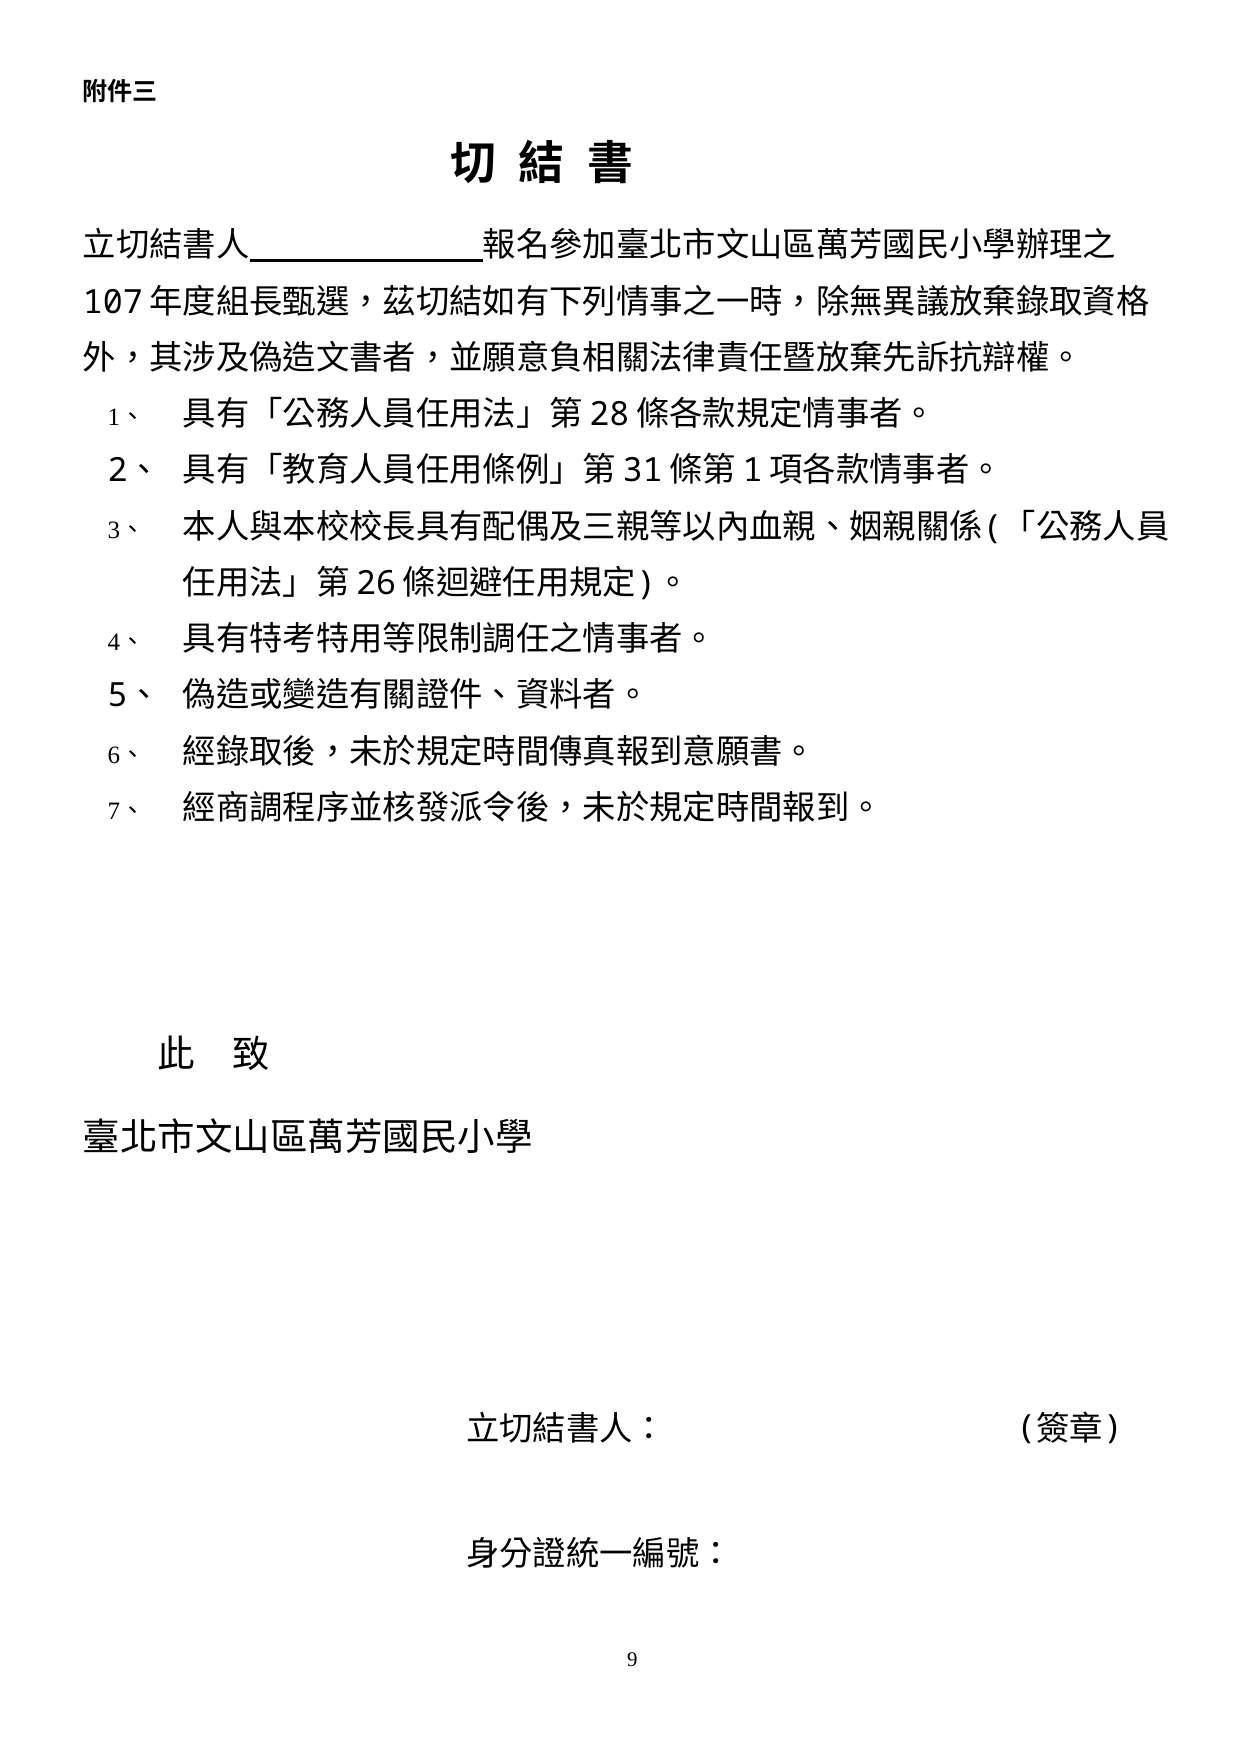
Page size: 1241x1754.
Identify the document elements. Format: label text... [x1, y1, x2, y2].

list 具有「教育人員任用條例」第31條第1項各款情事者。 [107, 437, 1181, 493]
text 身分證統一編號： [83, 1509, 1181, 1572]
text 此 致 [83, 1009, 1181, 1072]
text 附件三 [83, 72, 1181, 108]
text 臺北市文山區萬芳國民小學 [83, 1107, 1181, 1161]
list 經商調程序並核發派令後，未於規定時間報到。 [107, 774, 1181, 831]
text 切 結 書 [83, 127, 1181, 193]
list 偽造或變造有關證件、資料者。 [107, 662, 1181, 718]
list 經錄取後，未於規定時間傳真報到意願書。 [107, 718, 1181, 774]
text 立切結書人 報名參加臺北市文山區萬芳國民小學辦理之107年度組長甄選，茲切結如有下列情事之一時，除無異議放棄錄取資格外，其涉及偽造文書者，並願意負相關法律責任暨放棄先訴抗辯權。 [83, 212, 1181, 381]
list 具有「公務人員任用法」第28條各款規定情事者。 [107, 381, 1181, 437]
text 立切結書人： (簽章) [83, 1384, 1181, 1447]
list 本人與本校校長具有配偶及三親等以內血親、姻親關係(「公務人員任用法」第26條迴避任用規定)。 [107, 493, 1181, 606]
list 具有特考特用等限制調任之情事者。 [107, 606, 1181, 662]
